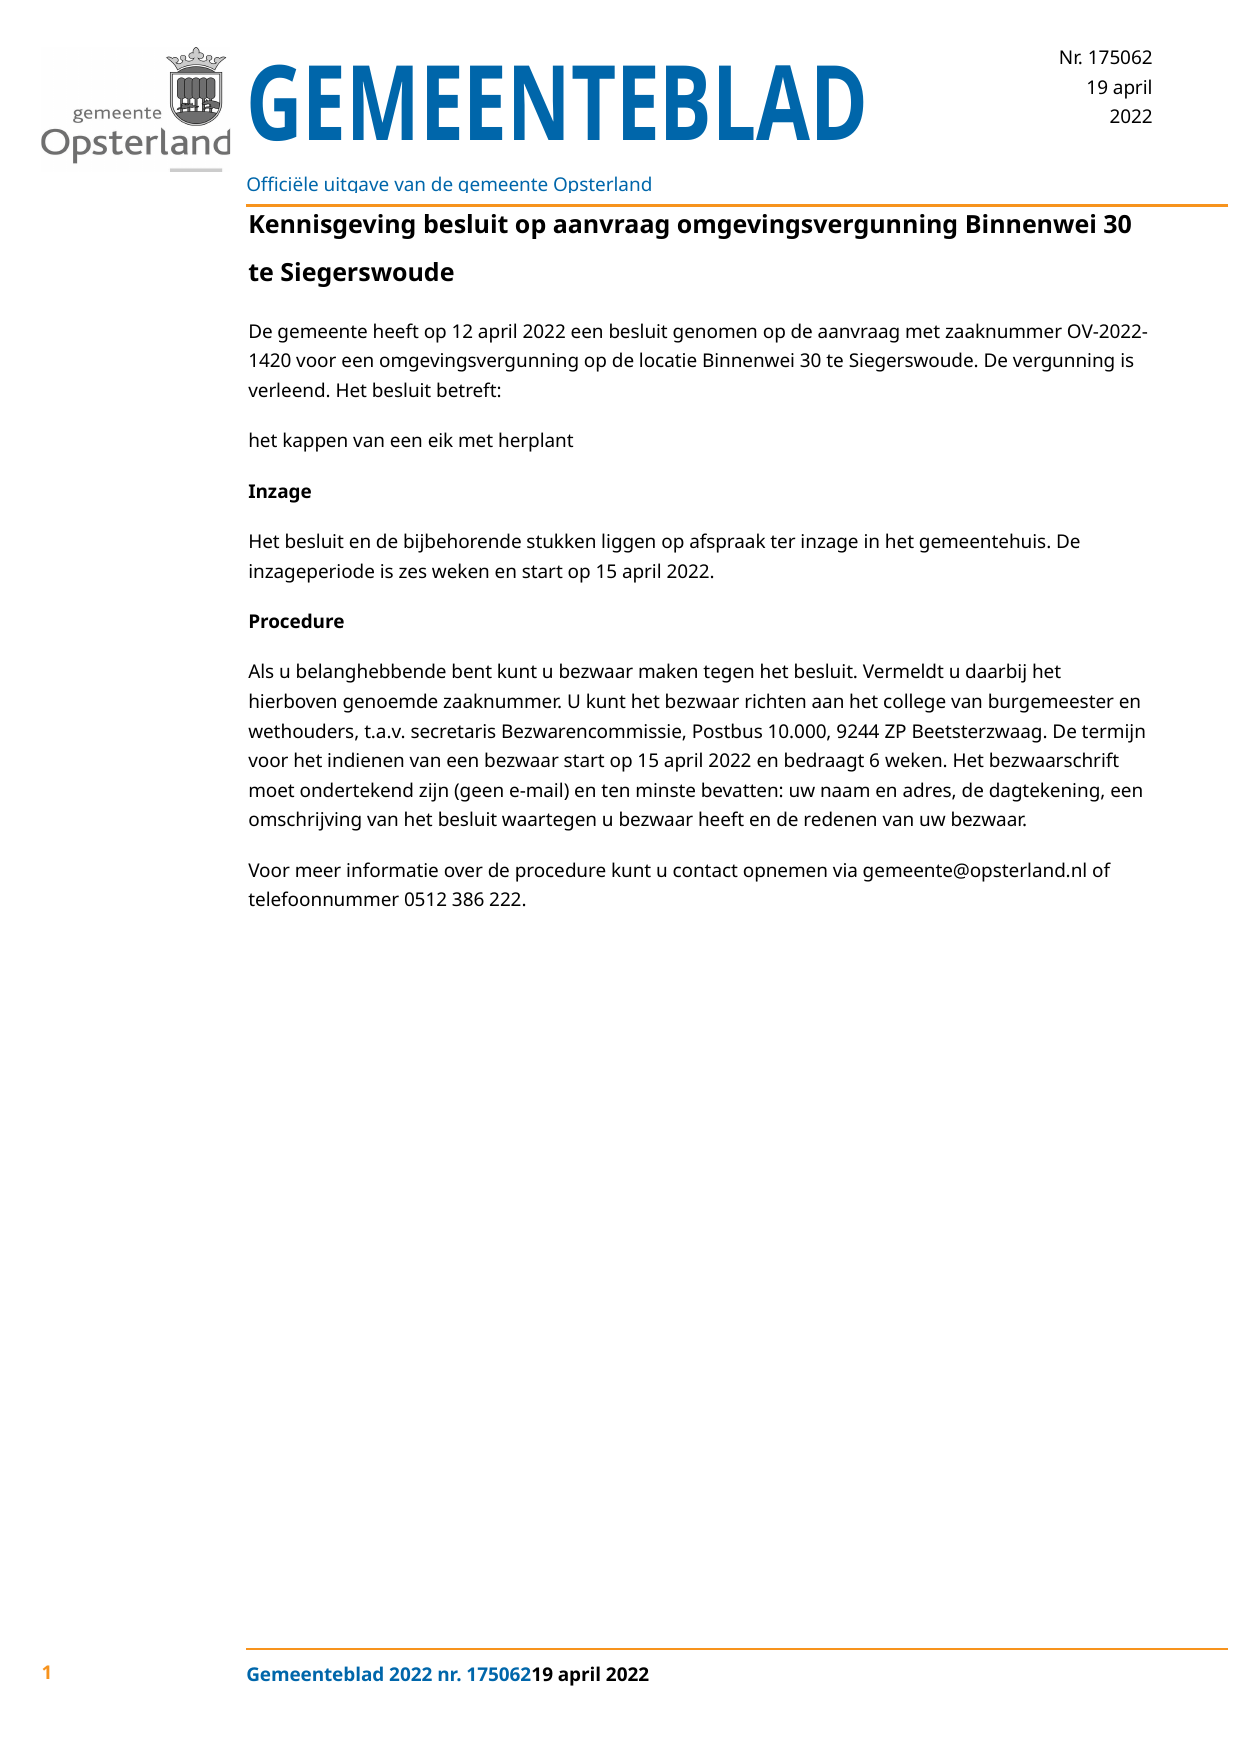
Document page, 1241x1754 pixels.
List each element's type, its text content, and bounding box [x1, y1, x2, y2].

text Als u belanghebbende bent kunt u bezwaar maken tegen het besluit. Vermeldt u daarbij het hierboven genoemde zaaknummer. U kunt het bezwaar richten aan het college van burgemeester en wethouders, t.a.v. secretaris Bezwarencommissie, Postbus 10.000, 9244 ZP Beetsterzwaag. De termijn voor het indienen van een bezwaar start op 15 april 2022 en bedraagt 6 weken. Het bezwaarschrift moet ondertekend zijn (geen e-mail) en ten minste bevatten: uw naam en adres, de dagtekening, een omschrijving van het besluit waartegen u bezwaar heeft en de redenen van uw bezwaar. [248, 659, 1152, 832]
picture [41, 47, 231, 172]
text Inzage [248, 478, 1152, 504]
text Kennisgeving besluit op aanvraag omgevingsvergunning Binnenwei 30 te Siegerswoude [248, 207, 1152, 288]
text Voor meer informatie over de procedure kunt u contact opnemen via gemeente@opsterland.nl of telefoonnummer 0512 386 222. [248, 857, 1152, 912]
text De gemeente heeft op 12 april 2022 een besluit genomen op de aanvraag met zaaknummer OV-2022-1420 voor een omgevingsvergunning op de locatie Binnenwei 30 te Siegerswoude. De vergunning is verleend. Het besluit betreft: [248, 318, 1152, 403]
text Procedure [248, 608, 1152, 634]
text het kappen van een eik met herplant [248, 427, 1152, 453]
text Het besluit en de bijbehorende stukken liggen op afspraak ter inzage in het gemeentehuis. De inzageperiode is zes weken en start op 15 april 2022. [248, 528, 1152, 584]
